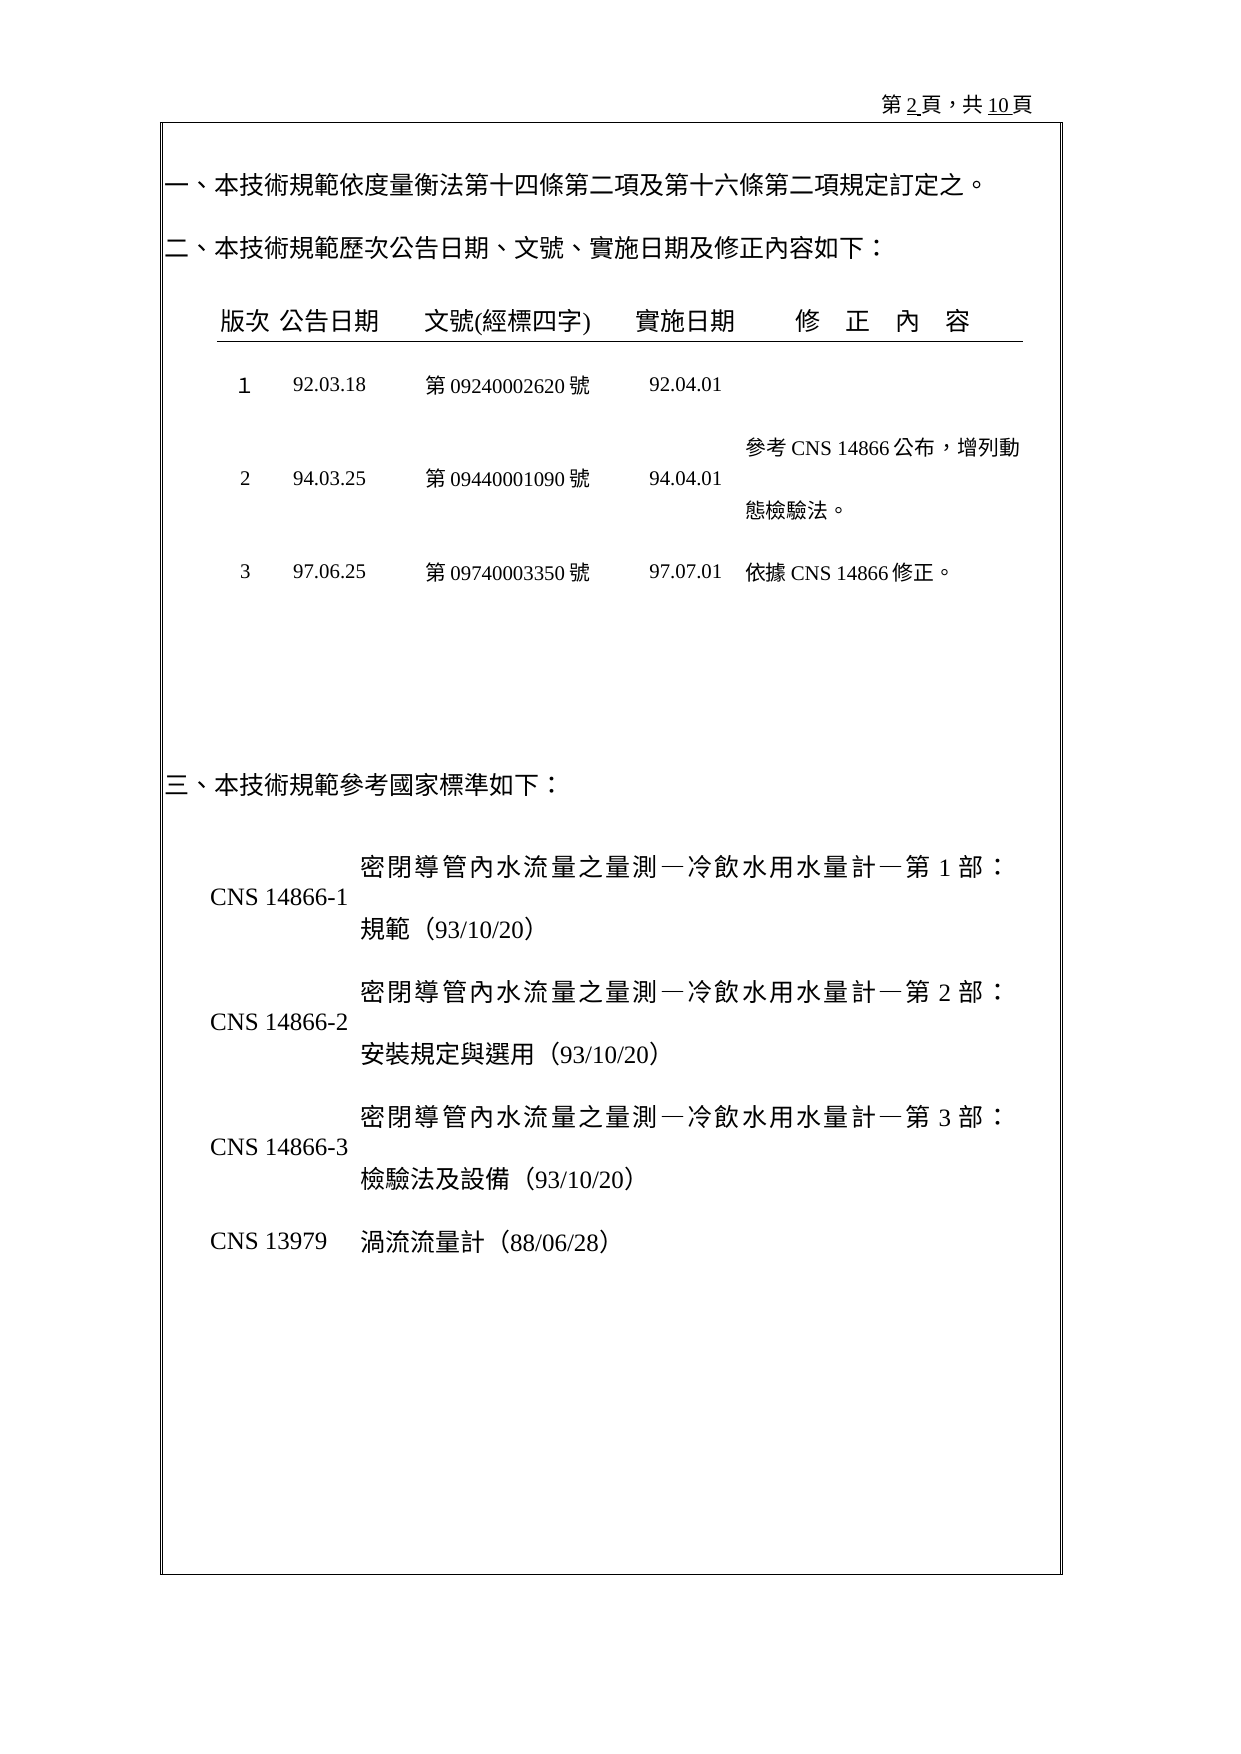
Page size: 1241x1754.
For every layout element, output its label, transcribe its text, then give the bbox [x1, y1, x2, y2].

table_cell 依據CNS 14866修正。 [742, 530, 1023, 592]
table_cell [207, 1261, 357, 1323]
table_header 實施日期 [629, 276, 742, 341]
table_cell [357, 1261, 1013, 1323]
table_cell 97.06.25 [273, 530, 386, 592]
table_cell 第09740003350號 [386, 530, 629, 592]
table_cell 參考CNS 14866公布，增列動態檢驗法。 [742, 405, 1023, 530]
table_cell 92.03.18 [273, 342, 386, 405]
table_cell CNS 14866-3 [207, 1074, 357, 1198]
table_cell [207, 1324, 357, 1386]
table_cell CNS 14866-2 [207, 949, 357, 1073]
table_header CNS 14866-1 [207, 824, 357, 948]
table_header 公告日期 [273, 276, 386, 341]
table_cell [742, 342, 1023, 405]
table_cell 94.03.25 [273, 405, 386, 530]
table_cell [357, 1324, 1013, 1386]
table_header 修 正 內 容 [742, 276, 1023, 341]
table_header 文號(經標四字) [386, 276, 629, 341]
table_cell 3 [217, 530, 273, 592]
table_header 密閉導管內水流量之量測—冷飲水用水量計—第1部： 規範（93/10/20） [357, 824, 1013, 948]
table_cell 第09240002620號 [386, 342, 629, 405]
table_cell 一、本技術規範依度量衡法第十四條第二項及第十六條第二項規定訂定之。 二、本技術規範歷次公告日期、文號、實施日期及修正內容如下： 三、本技術規範參考國家標準如下： [163, 123, 1060, 1573]
table_cell 92.04.01 [629, 342, 742, 405]
table_cell １ [217, 342, 273, 405]
table_cell CNS 13979 [207, 1199, 357, 1261]
table_cell 97.07.01 [629, 530, 742, 592]
table_cell 密閉導管內水流量之量測—冷飲水用水量計—第2部： 安裝規定與選用（93/10/20） [357, 949, 1013, 1073]
table_cell 密閉導管內水流量之量測—冷飲水用水量計—第3部： 檢驗法及設備（93/10/20） [357, 1074, 1013, 1198]
table_cell 渦流流量計（88/06/28） [357, 1199, 1013, 1261]
table_header 版次 [217, 276, 273, 341]
table_cell 第09440001090號 [386, 405, 629, 530]
table_cell 94.04.01 [629, 405, 742, 530]
table_cell 2 [217, 405, 273, 530]
